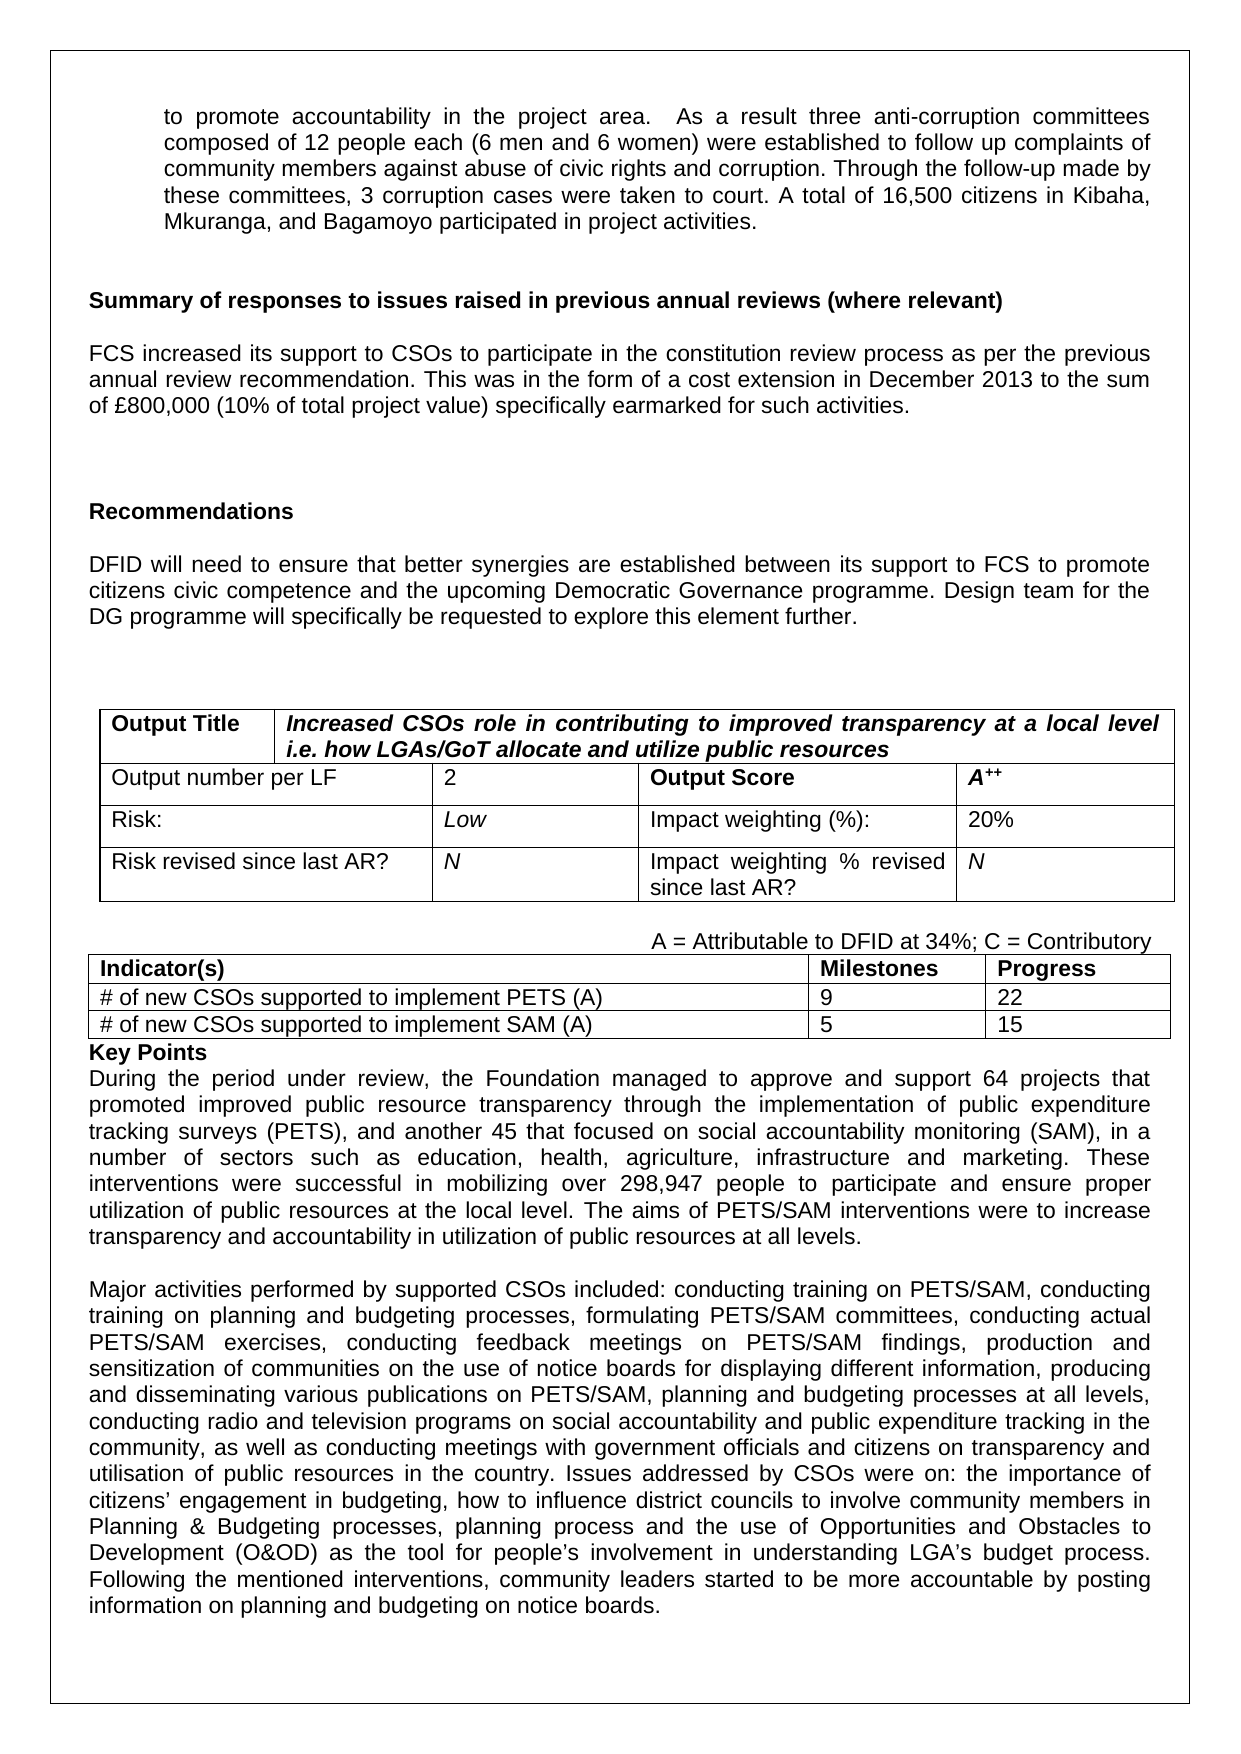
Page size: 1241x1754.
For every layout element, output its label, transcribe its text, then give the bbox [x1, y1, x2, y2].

table_cell 15 [986, 1011, 1170, 1038]
table_cell N [957, 848, 1174, 901]
text Major activities performed by supported CSOs included: conducting training on PETS/SAM, conducting training on planning and budgeting processes, formulating PETS/SAM committees, conducting actual PETS/SAM exercises, conducting feedback meetings on PETS/SAM findings, production and sensitization of communities on the use of notice boards for displaying different information, producing and disseminating various publications on PETS/SAM, planning and budgeting processes at all levels, conducting radio and television programs on social accountability and public expenditure tracking in the community, as well as conducting meetings with government officials and citizens on transparency and utilisation of public resources in the country. Issues addressed by CSOs were on: the importance of citizens’ engagement in budgeting, how to influence district councils to involve community members in Planning & Budgeting processes, planning process and the use of Opportunities and Obstacles to Development (O&OD) as the tool for people’s involvement in understanding LGA’s budget process. Following the mentioned interventions, community leaders started to be more accountable by posting information on planning and budgeting on notice boards. [89, 1276, 1152, 1618]
text A = Attributable to DFID at 34%; C = Contributory [89, 928, 1152, 954]
text Key Points [89, 1039, 1152, 1065]
table_header Increased CSOs role in contributing to improved transparency at a local level i.e. how LGAs/GoT allocate and utilize public resources [275, 710, 1174, 762]
text Summary of responses to issues raised in previous annual reviews (where relevant) [89, 287, 1152, 313]
table_header Progress [986, 955, 1170, 983]
text Recommendations [89, 498, 1152, 524]
table_cell # of new CSOs supported to implement PETS (A) [89, 984, 808, 1010]
table_cell Low [433, 806, 638, 847]
table_cell A++ [957, 764, 1174, 805]
table_cell N [433, 848, 638, 901]
text During the period under review, the Foundation managed to approve and support 64 projects that promoted improved public resource transparency through the implementation of public expenditure tracking surveys (PETS), and another 45 that focused on social accountability monitoring (SAM), in a number of sectors such as education, health, agriculture, infrastructure and marketing. These interventions were successful in mobilizing over 298,947 people to participate and ensure proper utilization of public resources at the local level. The aims of PETS/SAM interventions were to increase transparency and accountability in utilization of public resources at all levels. [89, 1065, 1152, 1249]
table_header Output Title [101, 710, 274, 762]
text DFID will need to ensure that better synergies are established between its support to FCS to promote citizens civic competence and the upcoming Democratic Governance programme. Design team for the DG programme will specifically be requested to explore this element further. [89, 551, 1152, 630]
table_cell Output Score [639, 764, 956, 805]
text FCS increased its support to CSOs to participate in the constitution review process as per the previous annual review recommendation. This was in the form of a cost extension in December 2013 to the sum of £800,000 (10% of total project value) specifically earmarked for such activities. [89, 340, 1152, 419]
table_header Milestones [809, 955, 985, 983]
table_cell 20% [957, 806, 1174, 847]
table_cell Output number per LF [101, 764, 432, 805]
table_cell 5 [809, 1011, 985, 1038]
table_header Indicator(s) [89, 955, 808, 983]
table_cell Impact weighting (%): [639, 806, 956, 847]
table_cell Impact weighting % revised since last AR? [639, 848, 956, 901]
list to promote accountability in the project area. As a result three anti-corruption committees composed of 12 people each (6 men and 6 women) were established to follow up complaints of community members against abuse of civic rights and corruption. Through the follow-up made by these committees, 3 corruption cases were taken to court. A total of 16,500 citizens in Kibaha, Mkuranga, and Bagamoyo participated in project activities. [89, 103, 1152, 234]
table_cell # of new CSOs supported to implement SAM (A) [89, 1011, 808, 1038]
table_cell 22 [986, 984, 1170, 1010]
table_cell Risk revised since last AR? [101, 848, 432, 901]
table_cell Risk: [101, 806, 432, 847]
table_cell 9 [809, 984, 985, 1010]
table_cell 2 [433, 764, 638, 805]
